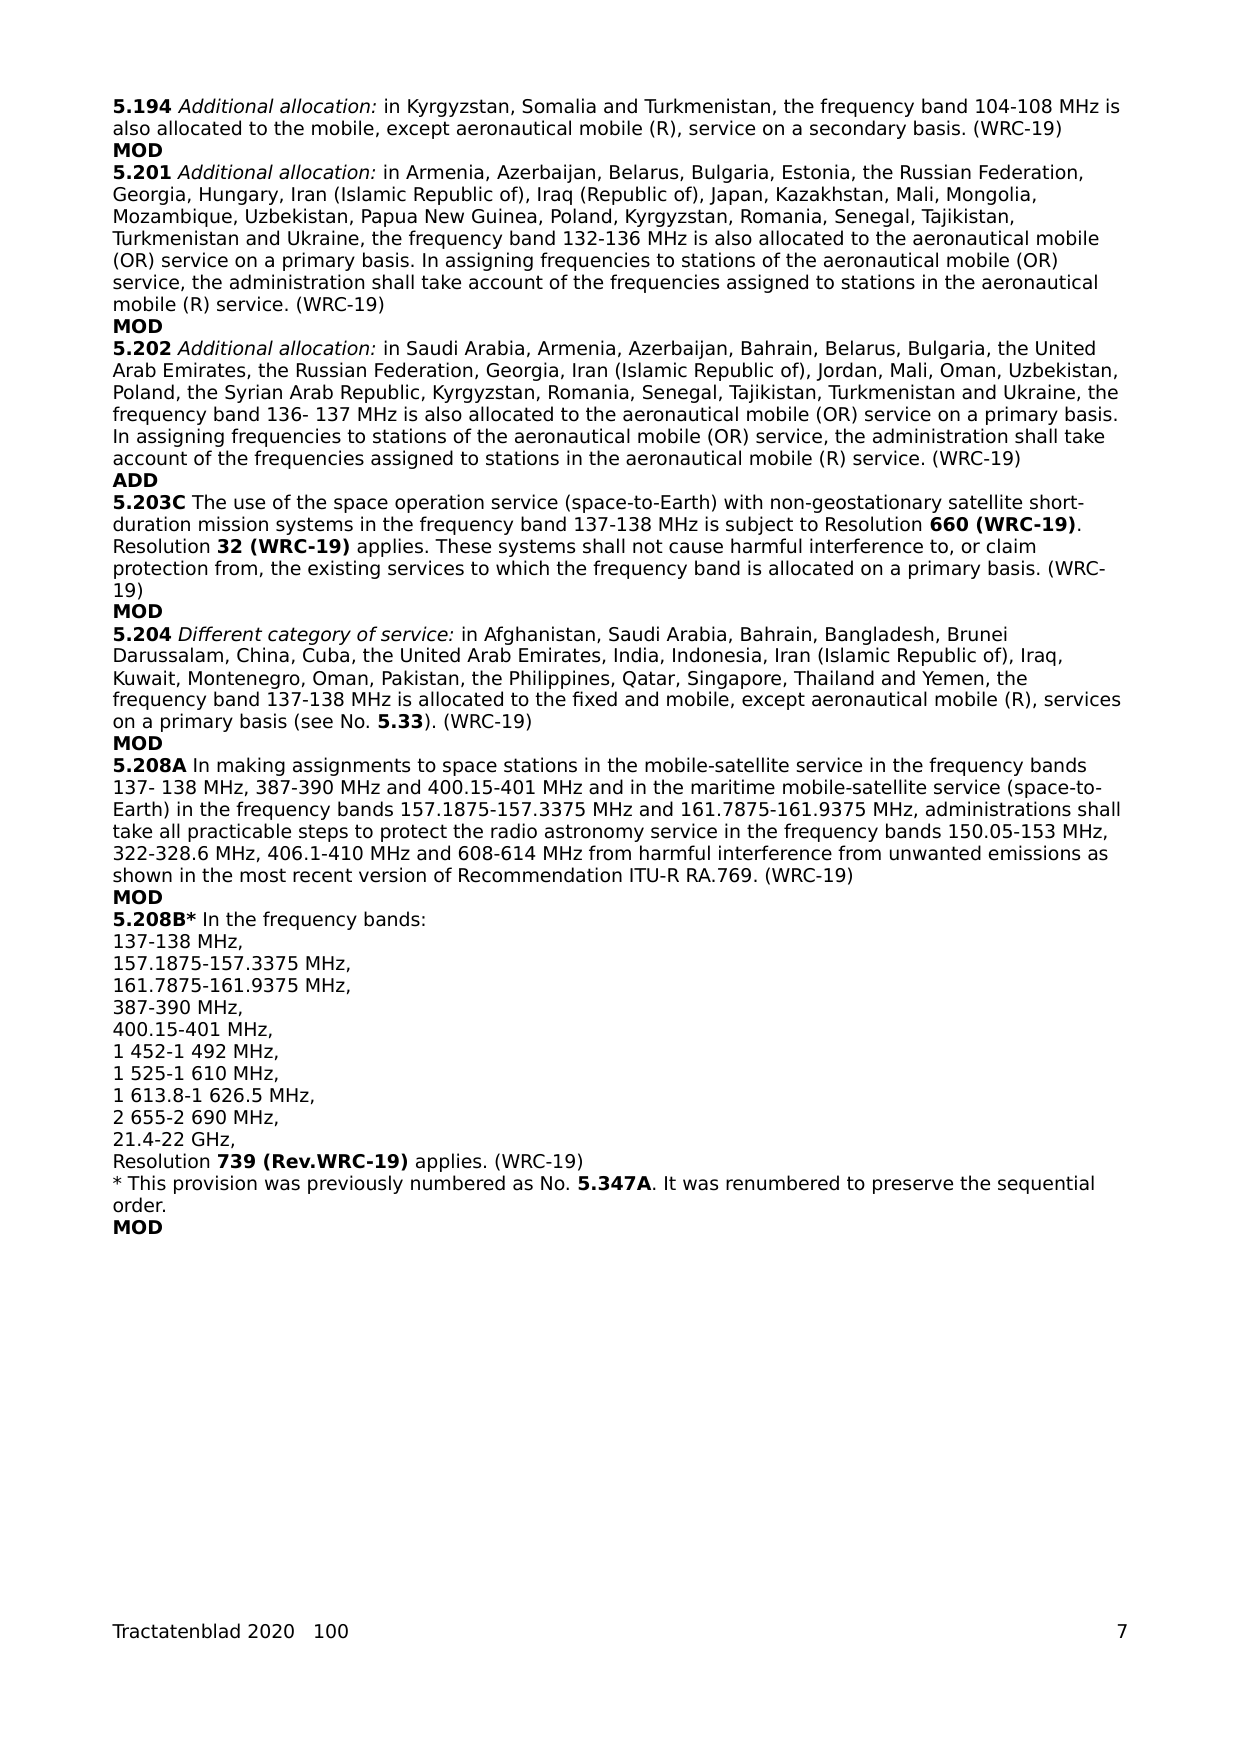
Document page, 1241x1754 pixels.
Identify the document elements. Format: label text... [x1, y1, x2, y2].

text MOD [112, 601, 1128, 623]
text 137-138 MHz, [112, 931, 1128, 953]
text 1 613.8-1 626.5 MHz, [112, 1085, 1128, 1107]
text 5.203C The use of the space operation service (space-to-Earth) with non-geostationary satellite short-duration mission systems in the frequency band 137-138 MHz is subject to Resolution 660 (WRC-19). Resolution 32 (WRC-19) applies. These systems shall not cause harmful interference to, or claim protection from, the existing services to which the frequency band is allocated on a primary basis. (WRC-19) [112, 492, 1128, 601]
text 2 655-2 690 MHz, [112, 1107, 1128, 1129]
text MOD [112, 1217, 1128, 1239]
text 5.208A In making assignments to space stations in the mobile-satellite service in the frequency bands 137- 138 MHz, 387-390 MHz and 400.15-401 MHz and in the maritime mobile-satellite service (space-to-Earth) in the frequency bands 157.1875-157.3375 MHz and 161.7875-161.9375 MHz, administrations shall take all practicable steps to protect the radio astronomy service in the frequency bands 150.05-153 MHz, 322-328.6 MHz, 406.1-410 MHz and 608-614 MHz from harmful interference from unwanted emissions as shown in the most recent version of Recommendation ITU-R RA.769. (WRC-19) [112, 755, 1128, 887]
text 21.4-22 GHz, [112, 1129, 1128, 1151]
text MOD [112, 887, 1128, 909]
text 1 452-1 492 MHz, [112, 1041, 1128, 1063]
text 387-390 MHz, [112, 997, 1128, 1019]
text MOD [112, 316, 1128, 338]
text 400.15-401 MHz, [112, 1019, 1128, 1041]
text 5.194 Additional allocation: in Kyrgyzstan, Somalia and Turkmenistan, the frequency band 104-108 MHz is also allocated to the mobile, except aeronautical mobile (R), service on a secondary basis. (WRC-19) [112, 96, 1128, 140]
text * This provision was previously numbered as No. 5.347A. It was renumbered to preserve the sequential order. [112, 1173, 1128, 1217]
text 5.201 Additional allocation: in Armenia, Azerbaijan, Belarus, Bulgaria, Estonia, the Russian Federation, Georgia, Hungary, Iran (Islamic Republic of), Iraq (Republic of), Japan, Kazakhstan, Mali, Mongolia, Mozambique, Uzbekistan, Papua New Guinea, Poland, Kyrgyzstan, Romania, Senegal, Tajikistan, Turkmenistan and Ukraine, the frequency band 132-136 MHz is also allocated to the aeronautical mobile (OR) service on a primary basis. In assigning frequencies to stations of the aeronautical mobile (OR) service, the administration shall take account of the frequencies assigned to stations in the aeronautical mobile (R) service. (WRC-19) [112, 162, 1128, 316]
text 5.204 Different category of service: in Afghanistan, Saudi Arabia, Bahrain, Bangladesh, Brunei Darussalam, China, Cuba, the United Arab Emirates, India, Indonesia, Iran (Islamic Republic of), Iraq, Kuwait, Montenegro, Oman, Pakistan, the Philippines, Qatar, Singapore, Thailand and Yemen, the frequency band 137-138 MHz is allocated to the fixed and mobile, except aeronautical mobile (R), services on a primary basis (see No. 5.33). (WRC-19) [112, 623, 1128, 733]
text 1 525-1 610 MHz, [112, 1063, 1128, 1085]
text MOD [112, 733, 1128, 755]
text ADD [112, 469, 1128, 492]
text 5.202 Additional allocation: in Saudi Arabia, Armenia, Azerbaijan, Bahrain, Belarus, Bulgaria, the United Arab Emirates, the Russian Federation, Georgia, Iran (Islamic Republic of), Jordan, Mali, Oman, Uzbekistan, Poland, the Syrian Arab Republic, Kyrgyzstan, Romania, Senegal, Tajikistan, Turkmenistan and Ukraine, the frequency band 136- 137 MHz is also allocated to the aeronautical mobile (OR) service on a primary basis. In assigning frequencies to stations of the aeronautical mobile (OR) service, the administration shall take account of the frequencies assigned to stations in the aeronautical mobile (R) service. (WRC-19) [112, 338, 1128, 469]
text 5.208B* In the frequency bands: [112, 909, 1128, 931]
text 161.7875-161.9375 MHz, [112, 975, 1128, 997]
text MOD [112, 140, 1128, 162]
text 157.1875-157.3375 MHz, [112, 953, 1128, 975]
text Resolution 739 (Rev.WRC-19) applies. (WRC-19) [112, 1151, 1128, 1173]
